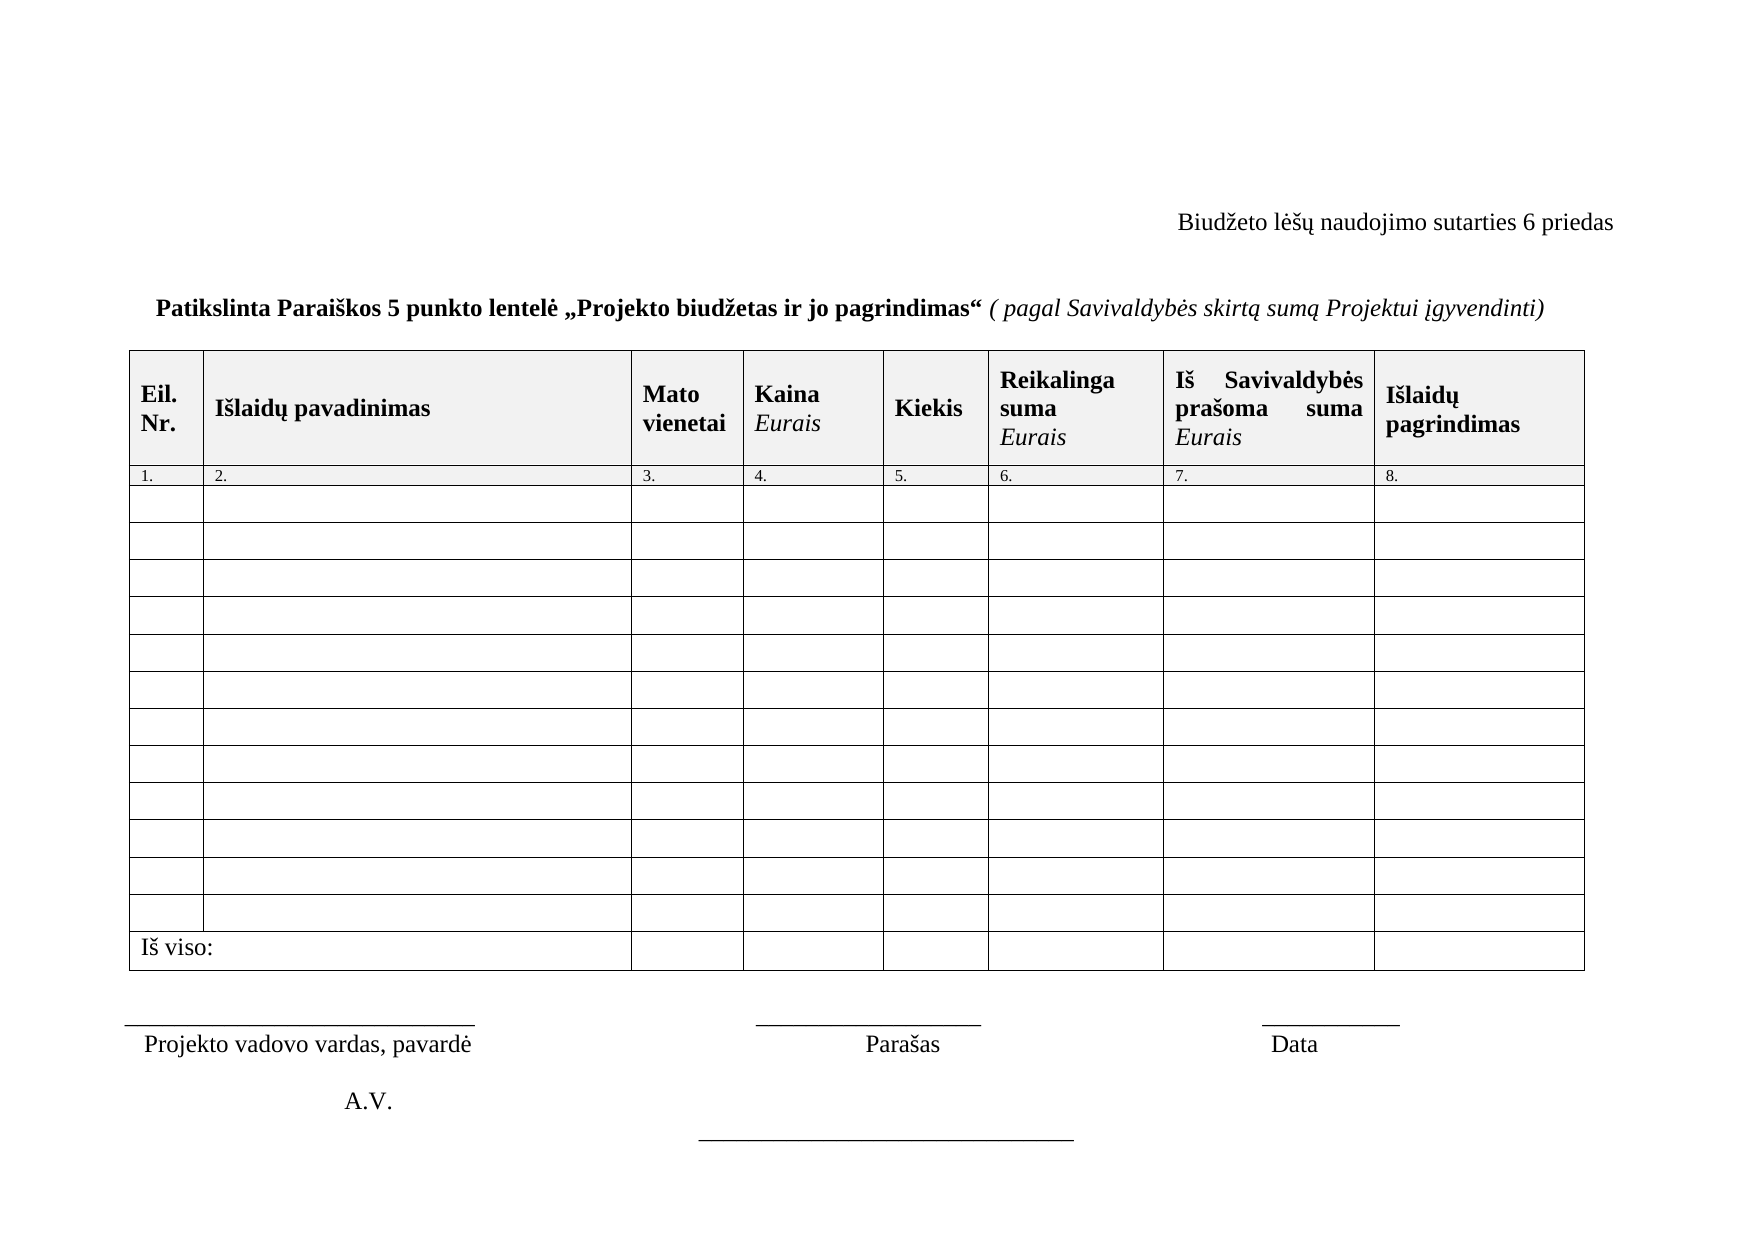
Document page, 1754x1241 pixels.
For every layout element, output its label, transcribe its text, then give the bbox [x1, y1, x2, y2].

table_cell [204, 523, 631, 559]
table_cell [1375, 783, 1584, 819]
table_cell [744, 486, 883, 522]
table_cell [884, 560, 988, 596]
table_cell [744, 858, 883, 894]
table_cell Iš viso: [130, 932, 631, 970]
table_cell [130, 709, 203, 745]
table_cell [204, 560, 631, 596]
table_cell [884, 783, 988, 819]
table_cell [884, 858, 988, 894]
table_cell [744, 895, 883, 931]
table_cell [1164, 560, 1374, 596]
table_cell [1164, 709, 1374, 745]
table_cell 1. [130, 466, 203, 485]
text ____________________________ __________________ ___________ [118, 1000, 1654, 1029]
table_cell [1164, 858, 1374, 894]
table_cell [130, 858, 203, 894]
table_cell [989, 858, 1163, 894]
table_cell 7. [1164, 466, 1374, 485]
table_cell [130, 486, 203, 522]
table_cell [204, 672, 631, 708]
table_cell [884, 709, 988, 745]
table_cell [744, 932, 883, 970]
table_cell [989, 560, 1163, 596]
table_cell [744, 783, 883, 819]
table_cell [1164, 820, 1374, 857]
table_cell [130, 597, 203, 633]
table_cell [1164, 672, 1374, 708]
table_cell [884, 635, 988, 671]
table_cell [1375, 932, 1584, 970]
table_cell [130, 523, 203, 559]
table_cell [884, 597, 988, 633]
table_cell [884, 820, 988, 857]
table_cell [1375, 560, 1584, 596]
table_cell [204, 895, 631, 931]
table_cell 4. [744, 466, 883, 485]
table_cell [130, 635, 203, 671]
table_cell [130, 783, 203, 819]
table_cell [884, 523, 988, 559]
table_cell [632, 709, 743, 745]
table_cell [1164, 597, 1374, 633]
table_cell [632, 895, 743, 931]
table_header Išlaidų pagrindimas [1375, 351, 1584, 464]
table_cell [744, 672, 883, 708]
table_cell [632, 486, 743, 522]
table_header Kiekis [884, 351, 988, 464]
table_cell [632, 746, 743, 782]
table_cell [744, 709, 883, 745]
table_cell [1164, 746, 1374, 782]
table_cell [204, 486, 631, 522]
table_cell [1375, 746, 1584, 782]
table_cell 5. [884, 466, 988, 485]
table_cell [1375, 635, 1584, 671]
table_cell [989, 932, 1163, 970]
table_cell [632, 783, 743, 819]
table_cell [632, 672, 743, 708]
table_cell [1164, 932, 1374, 970]
table_cell [632, 560, 743, 596]
table_cell [1164, 783, 1374, 819]
table_cell [632, 523, 743, 559]
table_cell [989, 635, 1163, 671]
table_header Iš Savivaldybės prašoma suma Eurais [1164, 351, 1374, 464]
table_cell [204, 597, 631, 633]
table_cell [1375, 895, 1584, 931]
table_cell [1375, 597, 1584, 633]
table_cell [1164, 895, 1374, 931]
table_cell [204, 783, 631, 819]
table_cell [130, 560, 203, 596]
table_cell [1164, 486, 1374, 522]
table_header Išlaidų pavadinimas [204, 351, 631, 464]
table_cell [130, 672, 203, 708]
table_cell [204, 820, 631, 857]
table_cell [1164, 523, 1374, 559]
table_cell [884, 932, 988, 970]
table_cell [744, 597, 883, 633]
table_cell [204, 746, 631, 782]
table_header Mato vienetai [632, 351, 743, 464]
table_cell [884, 895, 988, 931]
table_cell [1375, 523, 1584, 559]
table_cell [744, 820, 883, 857]
table_cell [989, 783, 1163, 819]
table_cell 6. [989, 466, 1163, 485]
table_cell [744, 523, 883, 559]
table_cell [744, 560, 883, 596]
table_cell [989, 597, 1163, 633]
table_cell [1375, 672, 1584, 708]
table_cell [989, 895, 1163, 931]
table_cell [989, 746, 1163, 782]
table_cell [632, 858, 743, 894]
table_cell [130, 820, 203, 857]
table_cell [1164, 635, 1374, 671]
table_cell [130, 895, 203, 931]
table_cell [884, 746, 988, 782]
table_cell [1375, 858, 1584, 894]
table_cell [204, 858, 631, 894]
table_cell [632, 820, 743, 857]
table_cell [204, 635, 631, 671]
text Patikslinta Paraiškos 5 punkto lentelė „Projekto biudžetas ir jo pagrindimas“ ( pagal Savivaldybės skirtą sumą Projektui įgyvendinti) [156, 293, 1654, 322]
table_cell [884, 672, 988, 708]
table_cell [130, 746, 203, 782]
table_cell [989, 523, 1163, 559]
table_cell [204, 709, 631, 745]
table_header Reikalinga suma Eurais [989, 351, 1163, 464]
table_cell [632, 597, 743, 633]
table_cell [632, 635, 743, 671]
table_cell 8. [1375, 466, 1584, 485]
table_header Eil. Nr. [130, 351, 203, 464]
table_cell [989, 486, 1163, 522]
table_cell [989, 709, 1163, 745]
text ______________________________ [118, 1115, 1654, 1144]
table_header Kaina Eurais [744, 351, 883, 464]
table_cell [744, 635, 883, 671]
table_cell [1375, 820, 1584, 857]
text Biudžeto lėšų naudojimo sutarties 6 priedas [118, 207, 1654, 235]
table_cell [1375, 486, 1584, 522]
table_cell [632, 932, 743, 970]
table_cell [1375, 709, 1584, 745]
text A.V. [118, 1086, 1654, 1115]
table_cell 2. [204, 466, 631, 485]
table_cell [744, 746, 883, 782]
table_cell [989, 672, 1163, 708]
text Projekto vadovo vardas, pavardė Parašas Data [118, 1029, 1654, 1057]
table_cell [989, 820, 1163, 857]
table_cell 3. [632, 466, 743, 485]
table_cell [884, 486, 988, 522]
